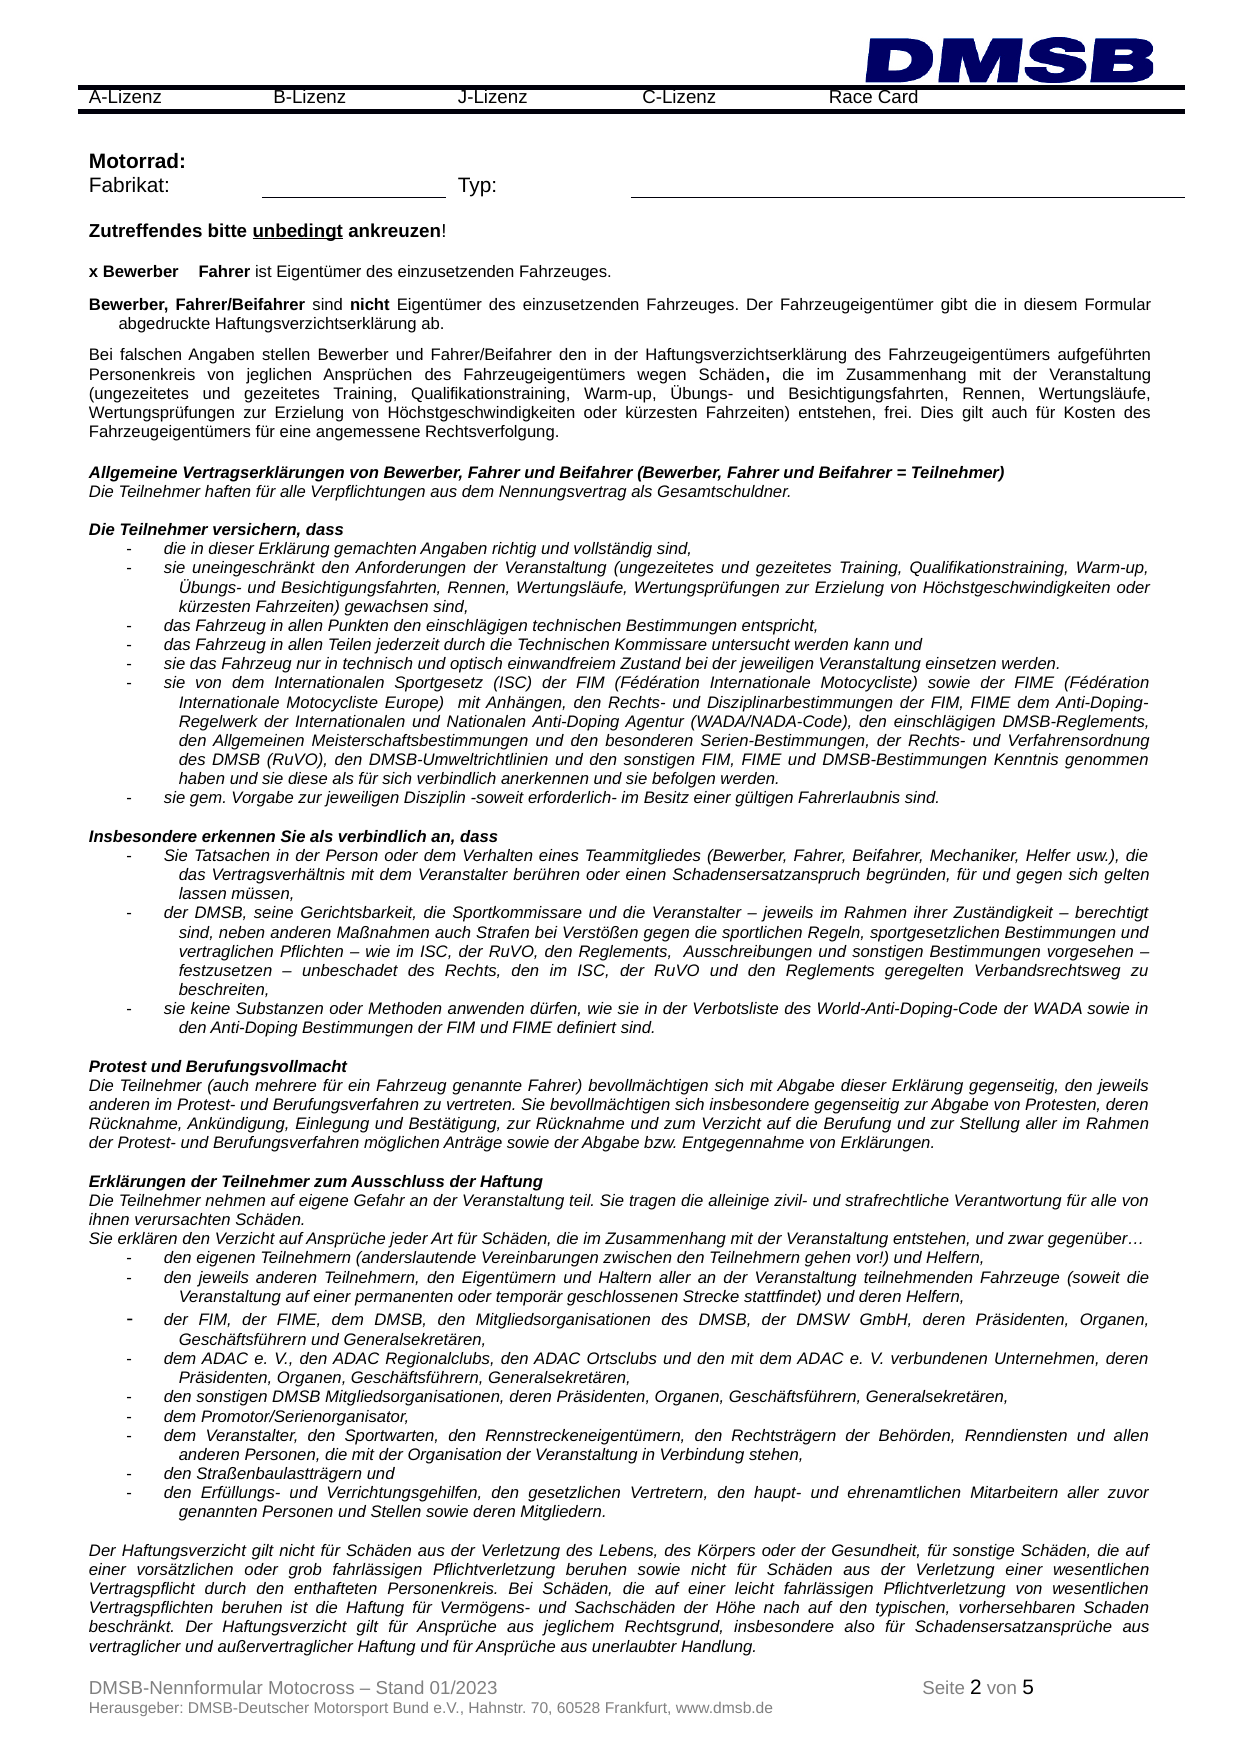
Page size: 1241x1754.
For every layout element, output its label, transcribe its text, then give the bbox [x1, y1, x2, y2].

list den sonstigen DMSB Mitgliedsorganisationen, deren Präsidenten, Organen, Geschäftsführern, Generalsekretären, [126, 1387, 1152, 1406]
list Sie Tatsachen in der Person oder dem Verhalten eines Teammitgliedes (Bewerber, Fahrer, Beifahrer, Mechaniker, Helfer usw.), die das Vertragsverhältnis mit dem Veranstalter berühren oder einen Schadensersatzanspruch begründen, für und gegen sich gelten lassen müssen, [126, 846, 1152, 903]
list dem ADAC e. V., den ADAC Regionalclubs, den ADAC Ortsclubs und den mit dem ADAC e. V. verbundenen Unternehmen, deren Präsidenten, Organen, Geschäftsführern, Generalsekretären, [126, 1349, 1152, 1387]
text Die Teilnehmer (auch mehrere für ein Fahrzeug genannte Fahrer) bevollmächtigen sich mit Abgabe dieser Erklärung gegenseitig, den jeweils anderen im Protest- und Berufungsverfahren zu vertreten. Sie bevollmächtigen sich insbesondere gegenseitig zur Abgabe von Protesten, deren Rücknahme, Ankündigung, Einlegung und Bestätigung, zur Rücknahme und zum Verzicht auf die Berufung und zur Stellung aller im Rahmen der Protest- und Berufungsverfahren möglichen Anträge sowie der Abgabe bzw. Entgegennahme von Erklärungen. [89, 1076, 1152, 1152]
table_cell Motorrad: [78, 138, 262, 173]
table_cell [446, 114, 1185, 137]
table_cell B-Lizenz [262, 90, 446, 109]
text Zutreffendes bitte unbedingt ankreuzen! [89, 219, 1152, 241]
text Bei falschen Angaben stellen Bewerber und Fahrer/Beifahrer den in der Haftungsverzichtserklärung des Fahrzeugeigentümers aufgeführten Personenkreis von jeglichen Ansprüchen des Fahrzeugeigentümers wegen Schäden, die im Zusammenhang mit der Veranstaltung (ungezeitetes und gezeitetes Training, Qualifikationstraining, Warm-up, Übungs- und Besichtigungsfahrten, Rennen, Wertungsläufe, Wertungsprüfungen zur Erzielung von Höchstgeschwindigkeiten oder kürzesten Fahrzeiten) entstehen, frei. Dies gilt auch für Kosten des Fahrzeugeigentümers für eine angemessene Rechtsverfolgung. [89, 345, 1152, 441]
text Erklärungen der Teilnehmer zum Ausschluss der Haftung [89, 1172, 1152, 1191]
table_cell Typ: [446, 173, 631, 197]
text Die Teilnehmer haften für alle Verpflichtungen aus dem Nennungsvertrag als Gesamtschuldner. [89, 482, 1152, 501]
text Allgemeine Vertragserklärungen von Bewerber, Fahrer und Beifahrer (Bewerber, Fahrer und Beifahrer = Teilnehmer) [89, 462, 1152, 482]
text Der Haftungsverzicht gilt nicht für Schäden aus der Verletzung des Lebens, des Körpers oder der Gesundheit, für sonstige Schäden, die auf einer vorsätzlichen oder grob fahrlässigen Pflichtverletzung beruhen sowie nicht für Schäden aus der Verletzung einer wesentlichen Vertragspflicht durch den enthafteten Personenkreis. Bei Schäden, die auf einer leicht fahrlässigen Pflichtverletzung von wesentlichen Vertragspflichten beruhen ist die Haftung für Vermögens- und Sachschäden der Höhe nach auf den typischen, vorhersehbaren Schaden beschränkt. Der Haftungsverzicht gilt für Ansprüche aus jeglichem Rechtsgrund, insbesondere also für Schadensersatzansprüche aus vertraglicher und außervertraglicher Haftung und für Ansprüche aus unerlaubter Handlung. [89, 1541, 1152, 1656]
list sie gem. Vorgabe zur jeweiligen Disziplin -soweit erforderlich- im Besitz einer gültigen Fahrerlaubnis sind. [126, 788, 1152, 807]
list die in dieser Erklärung gemachten Angaben richtig und vollständig sind, [126, 539, 1152, 558]
list dem Promotor/Serienorganisator, [126, 1406, 1152, 1426]
list sie das Fahrzeug nur in technisch und optisch einwandfreiem Zustand bei der jeweiligen Veranstaltung einsetzen werden. [126, 654, 1152, 673]
table_cell [262, 173, 446, 197]
text Insbesondere erkennen Sie als verbindlich an, dass [89, 827, 1152, 846]
list sie von dem Internationalen Sportgesetz (ISC) der FIM (Fédération Internationale Motocycliste) sowie der FIME (Fédération Internationale Motocycliste Europe) mit Anhängen, den Rechts- und Disziplinarbestimmungen der FIM, FIME dem Anti-Doping-Regelwerk der Internationalen und Nationalen Anti-Doping Agentur (WADA/NADA-Code), den einschlägigen DMSB-Reglements, den Allgemeinen Meisterschaftsbestimmungen und den besonderen Serien-Bestimmungen, der Rechts- und Verfahrensordnung des DMSB (RuVO), den DMSB-Umweltrichtlinien und den sonstigen FIM, FIME und DMSB-Bestimmungen Kenntnis genommen haben und sie diese als für sich verbindlich anerkennen und sie befolgen werden. [126, 673, 1152, 788]
list dem Veranstalter, den Sportwarten, den Rennstreckeneigentümern, den Rechtsträgern der Behörden, Renndiensten und allen anderen Personen, die mit der Organisation der Veranstaltung in Verbindung stehen, [126, 1426, 1152, 1464]
table_cell Race Card [818, 90, 1185, 109]
text Die Teilnehmer versichern, dass [89, 520, 1152, 539]
list den eigenen Teilnehmern (anderslautende Vereinbarungen zwischen den Teilnehmern gehen vor!) und Helfern, [126, 1248, 1152, 1267]
list der DMSB, seine Gerichtsbarkeit, die Sportkommissare und die Veranstalter – jeweils im Rahmen ihrer Zuständigkeit – berechtigt sind, neben anderen Maßnahmen auch Strafen bei Verstößen gegen die sportlichen Regeln, sportgesetzlichen Bestimmungen und vertraglichen Pflichten – wie im ISC, der RuVO, den Reglements, Ausschreibungen und sonstigen Bestimmungen vorgesehen – festzusetzen – unbeschadet des Rechts, den im ISC, der RuVO und den Reglements geregelten Verbandsrechtsweg zu beschreiten, [126, 903, 1152, 999]
table_cell [446, 138, 1185, 173]
text x Bewerber Fahrer ist Eigentümer des einzusetzenden Fahrzeuges. [89, 260, 1159, 282]
list den jeweils anderen Teilnehmern, den Eigentümern und Haltern aller an der Veranstaltung teilnehmenden Fahrzeuge (soweit die Veranstaltung auf einer permanenten oder temporär geschlossenen Strecke stattfindet) und deren Helfern, [126, 1267, 1152, 1306]
text Die Teilnehmer nehmen auf eigene Gefahr an der Veranstaltung teil. Sie tragen die alleinige zivil- und strafrechtliche Verantwortung für alle von ihnen verursachten Schäden. [89, 1191, 1152, 1229]
list sie uneingeschränkt den Anforderungen der Veranstaltung (ungezeitetes und gezeitetes Training, Qualifikationstraining, Warm-up, Übungs- und Besichtigungsfahrten, Rennen, Wertungsläufe, Wertungsprüfungen zur Erzielung von Höchstgeschwindigkeiten oder kürzesten Fahrzeiten) gewachsen sind, [126, 558, 1152, 616]
table_cell [262, 138, 446, 173]
list den Straßenbaulastträgern und [126, 1464, 1152, 1483]
table_cell C-Lizenz [631, 90, 817, 109]
text Bewerber, Fahrer/Beifahrer sind nicht Eigentümer des einzusetzenden Fahrzeuges. Der Fahrzeugeigentümer gibt die in diesem Formular abgedruckte Haftungsverzichtserklärung ab. [89, 294, 1152, 333]
table_cell [262, 114, 446, 137]
list der FIM, der FIME, dem DMSB, den Mitgliedsorganisationen des DMSB, der DMSW GmbH, deren Präsidenten, Organen, Geschäftsführern und Generalsekretären, [126, 1306, 1152, 1349]
list das Fahrzeug in allen Teilen jederzeit durch die Technischen Kommissare untersucht werden kann und [126, 635, 1152, 654]
table_cell A-Lizenz [78, 90, 262, 109]
table_cell Fabrikat: [78, 173, 262, 197]
table_cell [78, 114, 262, 137]
list sie keine Substanzen oder Methoden anwenden dürfen, wie sie in der Verbotsliste des World-Anti-Doping-Code der WADA sowie in den Anti-Doping Bestimmungen der FIM und FIME definiert sind. [126, 999, 1152, 1037]
table_cell J-Lizenz [446, 90, 631, 109]
list das Fahrzeug in allen Punkten den einschlägigen technischen Bestimmungen entspricht, [126, 616, 1152, 635]
list den Erfüllungs- und Verrichtungsgehilfen, den gesetzlichen Vertretern, den haupt- und ehrenamtlichen Mitarbeitern aller zuvor genannten Personen und Stellen sowie deren Mitgliedern. [126, 1483, 1152, 1521]
table_cell [631, 173, 1185, 197]
text Sie erklären den Verzicht auf Ansprüche jeder Art für Schäden, die im Zusammenhang mit der Veranstaltung entstehen, und zwar gegenüber… [89, 1229, 1152, 1248]
text Protest und Berufungsvollmacht [89, 1057, 1152, 1076]
